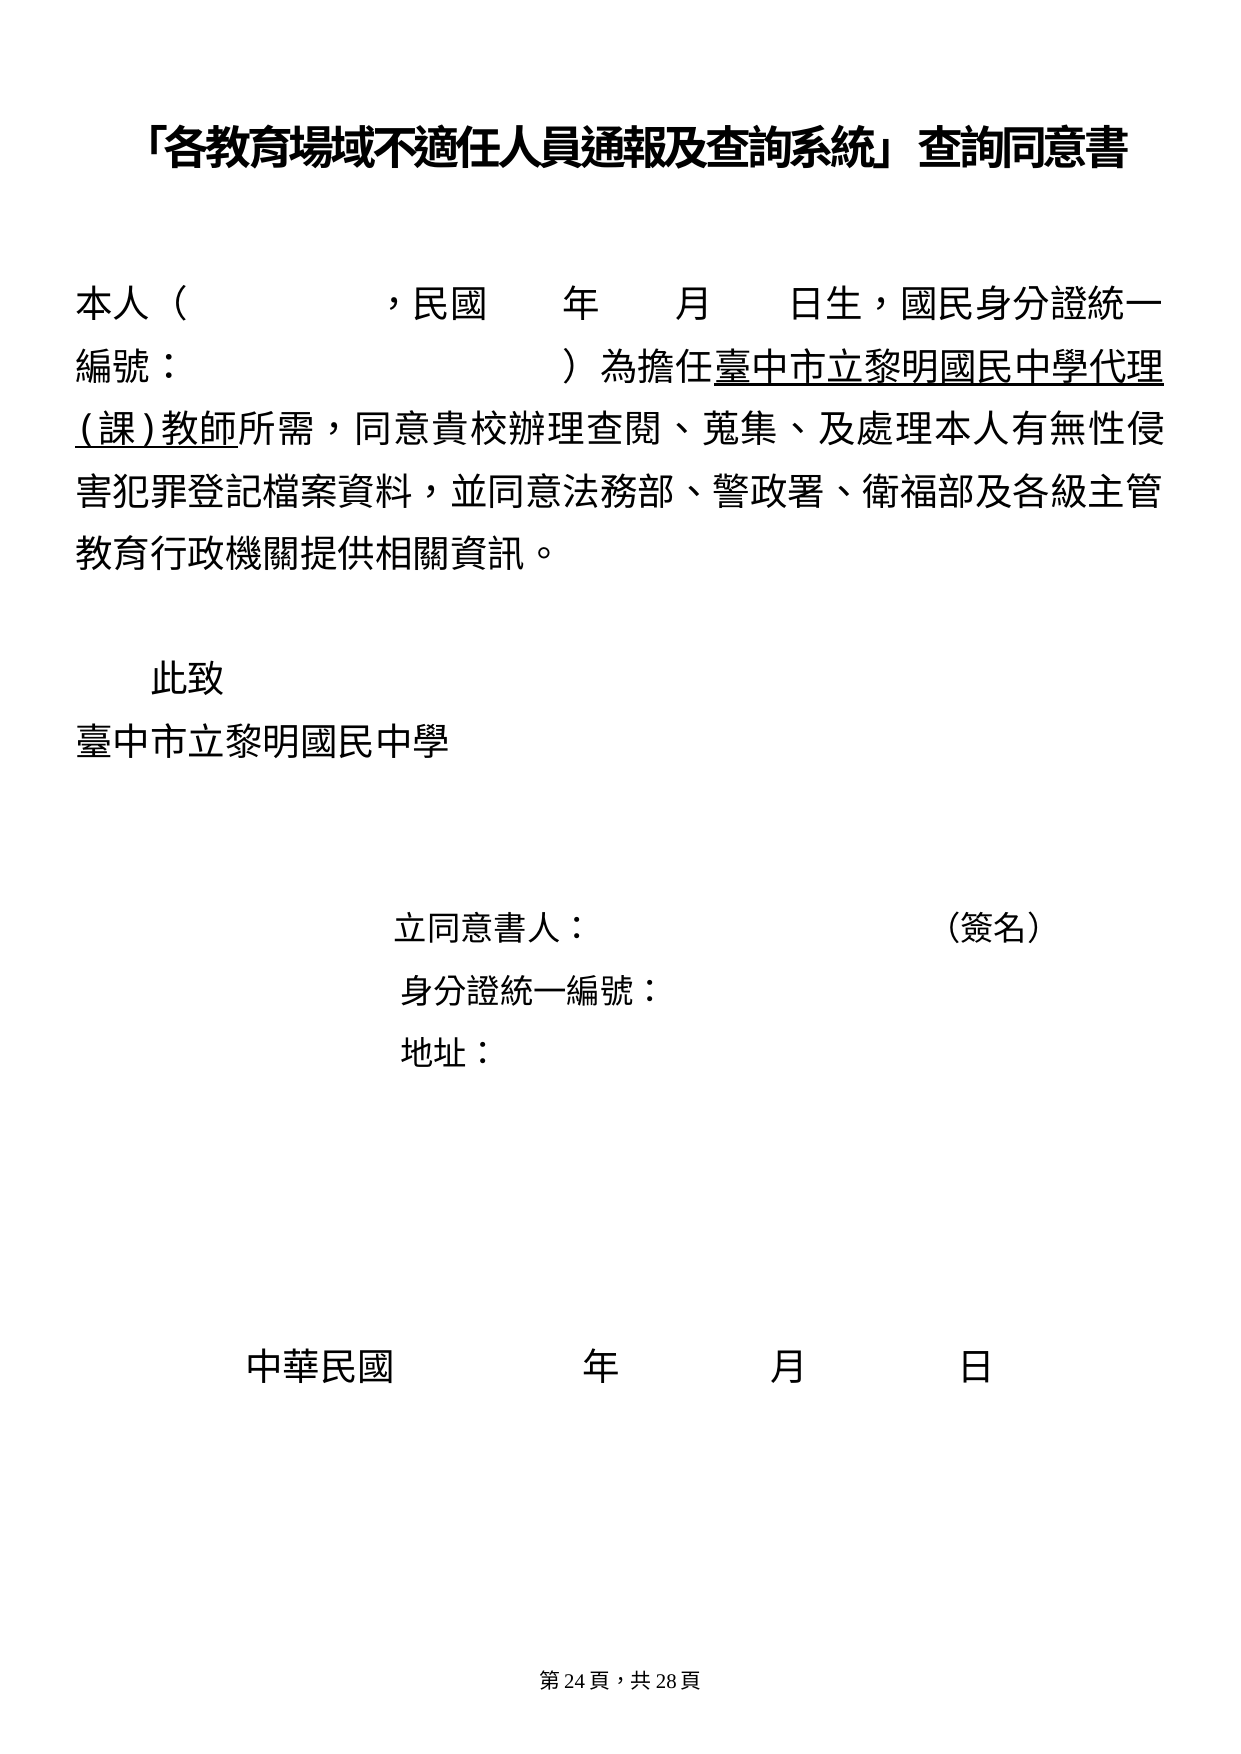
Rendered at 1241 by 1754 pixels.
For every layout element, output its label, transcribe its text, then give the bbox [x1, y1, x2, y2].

text 此致 [75, 634, 1165, 697]
text 臺中市立黎明國民中學 [75, 697, 1165, 759]
text 地址： [75, 1009, 1165, 1072]
text 身分證統一編號： [75, 947, 1165, 1009]
text 立同意書人： （簽名） [75, 884, 1165, 947]
text 「各教育場域不適任人員通報及查詢系統」查詢同意書 [75, 72, 1181, 197]
text 中華民國 年 月 日 [75, 1322, 1165, 1384]
text 本人（ ，民國 年 月 日生，國民身分證統一編號： ）為擔任臺中市立黎明國民中學代理(課)教師所需，同意貴校辦理查閱、蒐集、及處理本人有無性侵害犯罪登記檔案資料，並同意法務部、警政署、衛福部及各級主管教育行政機關提供相關資訊。 [75, 259, 1165, 572]
